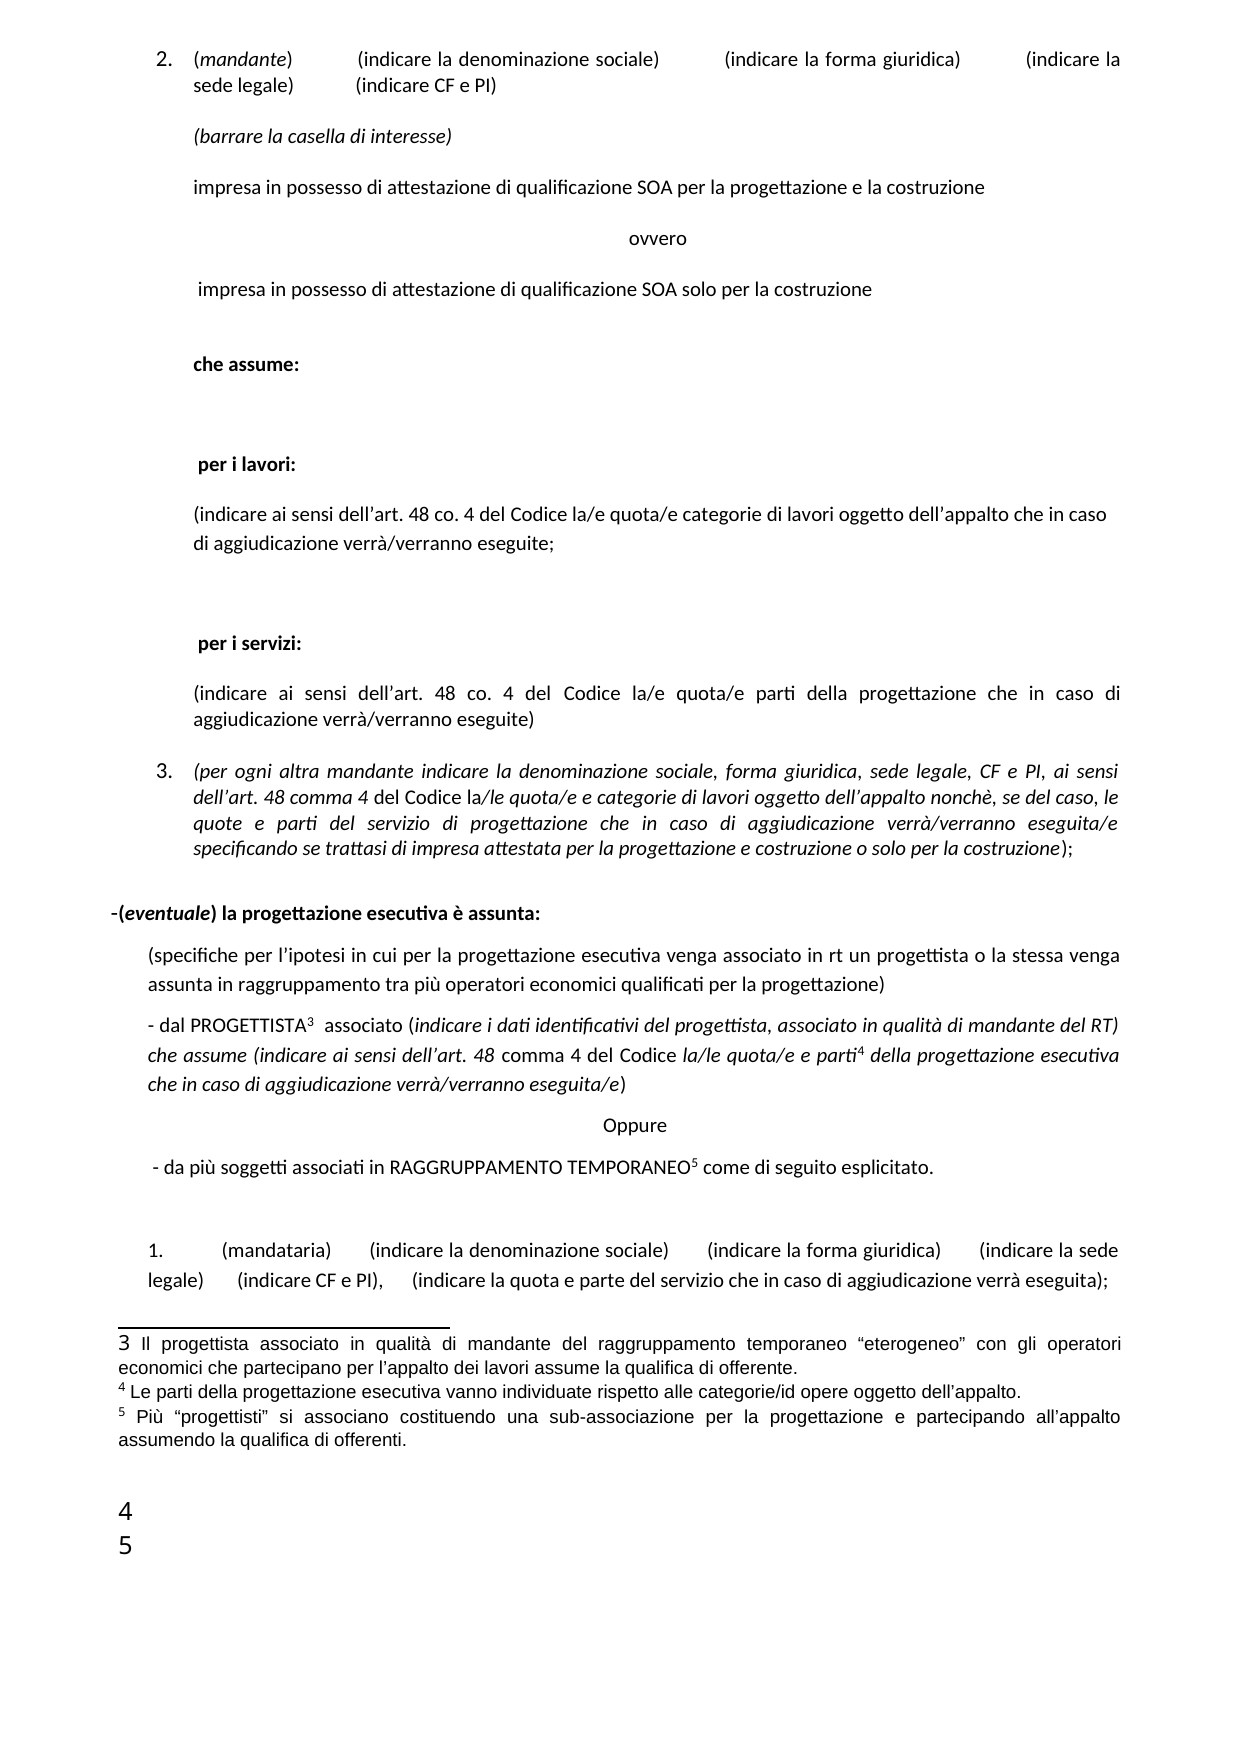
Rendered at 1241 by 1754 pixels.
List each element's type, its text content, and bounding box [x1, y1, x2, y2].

text per i lavori: [193, 451, 1122, 477]
text 1. (mandataria) (indicare la denominazione sociale) (indicare la forma giuridica) (indicare la sede legale) (indicare CF e PI), (indicare la quota e parte del servizio che in caso di aggiudicazione verrà eseguita); [148, 1238, 1122, 1292]
text (specifiche per l’ipotesi in cui per la progettazione esecutiva venga associato in rt un progettista o la stessa venga assunta in raggruppamento tra più operatori economici qualificati per la progettazione) [148, 942, 1122, 996]
text che assume: [193, 351, 1122, 377]
text Oppure [148, 1113, 1122, 1138]
list (per ogni altra mandante indicare la denominazione sociale, forma giuridica, sede legale, CF e PI, ai sensi dell’art. 48 comma 4 del Codice la/le quota/e e categorie di lavori oggetto dell’appalto nonchè, se del caso, le quote e parti del servizio di progettazione che in caso di aggiudicazione verrà/verranno eseguita/e specificando se trattasi di impresa attestata per la progettazione e costruzione o solo per la costruzione); [156, 757, 1122, 861]
text (barrare la casella di interesse) [193, 123, 1122, 149]
list (mandante) (indicare la denominazione sociale) (indicare la forma giuridica) (indicare la sede legale) (indicare CF e PI) [156, 44, 1122, 98]
text (indicare ai sensi dell’art. 48 co. 4 del Codice la/e quota/e parti della progettazione che in caso di aggiudicazione verrà/verranno eseguite) [193, 680, 1122, 731]
text 5 Più “progettisti” si associano costituendo una sub-associazione per la progettazione e partecipando all’appalto assumendo la qualifica di offerenti. [118, 1404, 1122, 1451]
text per i servizi: [193, 630, 1122, 656]
text 4 Le parti della progettazione esecutiva vanno individuate rispetto alle categorie/id opere oggetto dell’appalto. [118, 1378, 1122, 1404]
text Il progettista associato in qualità di mandante del raggruppamento temporaneo “eterogeneo” con gli operatori economici che partecipano per l’appalto dei lavori assume la qualifica di offerente. [118, 1328, 1122, 1378]
text ovvero [193, 225, 1122, 250]
text impresa in possesso di attestazione di qualificazione SOA per la progettazione e la costruzione [193, 174, 1122, 199]
text (indicare ai sensi dell’art. 48 co. 4 del Codice la/e quota/e categorie di lavori oggetto dell’appalto che in caso di aggiudicazione verrà/verranno eseguite; [193, 501, 1122, 556]
list (eventuale) la progettazione esecutiva è assunta: [110, 899, 1122, 925]
text - dal PROGETTISTA associato (indicare i dati identificativi del progettista, associato in qualità di mandante del RT) che assume (indicare ai sensi dell’art. 48 comma 4 del Codice la/le quota/e e parti della progettazione esecutiva che in caso di aggiudicazione verrà/verranno eseguita/e) [148, 1013, 1122, 1096]
text impresa in possesso di attestazione di qualificazione SOA solo per la costruzione [193, 276, 1122, 301]
text - da più soggetti associati in RAGGRUPPAMENTO TEMPORANEO come di seguito esplicitato. [148, 1154, 1122, 1180]
